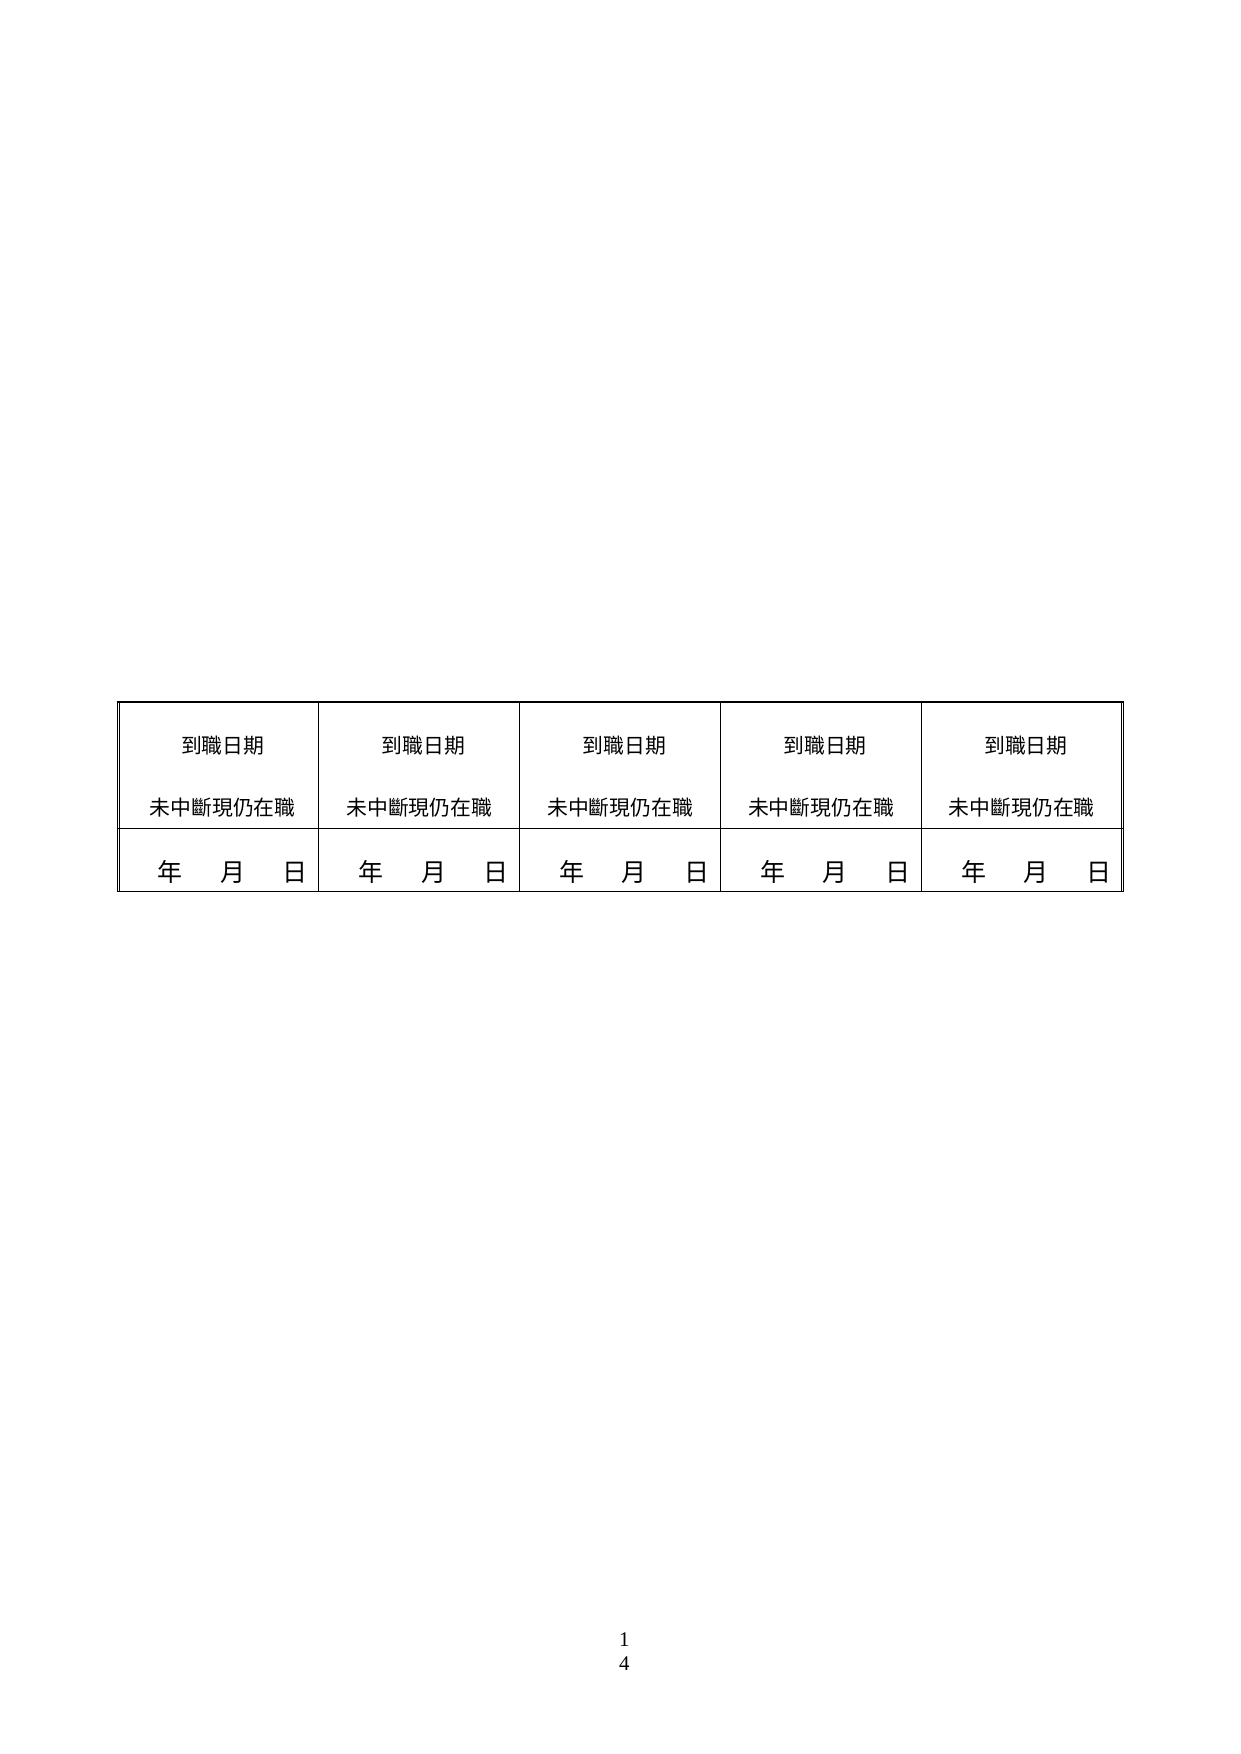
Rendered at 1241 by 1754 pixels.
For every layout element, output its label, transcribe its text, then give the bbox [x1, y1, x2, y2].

table_cell 年 月 日 [319, 829, 519, 891]
table_cell 到職日期 未中斷現仍在職 [520, 703, 720, 827]
table_cell 到職日期 未中斷現仍在職 [319, 703, 519, 827]
table_cell 到職日期 未中斷現仍在職 [120, 703, 318, 827]
table_cell 年 月 日 [721, 829, 921, 891]
table_cell 年 月 日 [520, 829, 720, 891]
table_cell 年 月 日 [120, 829, 318, 891]
table_cell 到職日期 未中斷現仍在職 [922, 703, 1121, 827]
table_cell 到職日期 未中斷現仍在職 [721, 703, 921, 827]
table_cell 年 月 日 [922, 829, 1121, 891]
